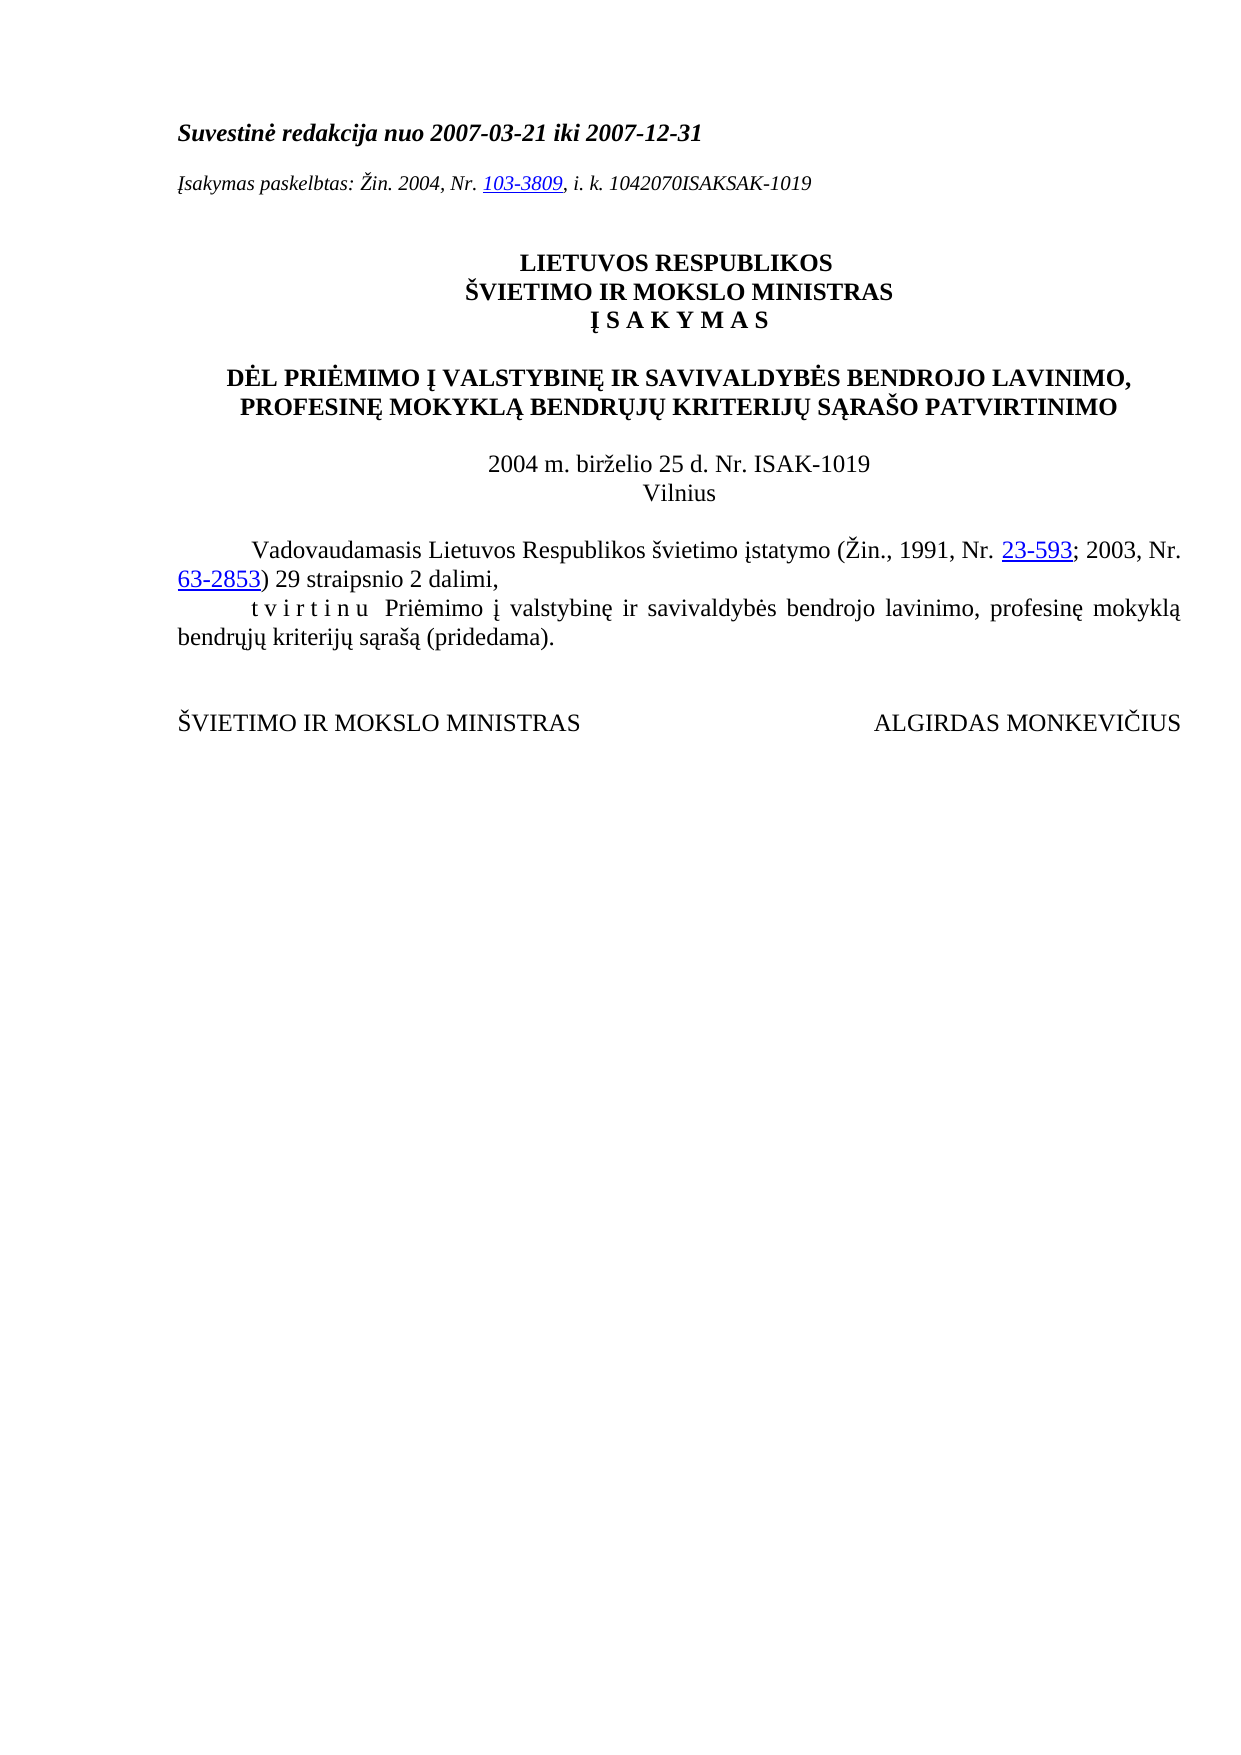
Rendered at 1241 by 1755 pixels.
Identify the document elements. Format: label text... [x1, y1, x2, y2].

text ŠVIETIMO IR MOKSLO MINISTRAS [177, 277, 1181, 305]
text ŠVIETIMO IR MOKSLO MINISTRAS ALGIRDAS MONKEVIČIUS [177, 708, 1181, 737]
text DĖL PRIĖMIMO Į VALSTYBINĘ IR SAVIVALDYBĖS BENDROJO LAVINIMO, PROFESINĘ MOKYKLĄ BENDRŲJŲ KRITERIJŲ SĄRAŠO PATVIRTINIMO [177, 363, 1181, 420]
text tvirtinu Priėmimo į valstybinę ir savivaldybės bendrojo lavinimo, profesinę mokyklą bendrųjų kriterijų sąrašą (pridedama). [177, 593, 1181, 650]
text LIETUVOS RESPUBLIKOS [177, 248, 1181, 277]
text Vadovaudamasis Lietuvos Respublikos švietimo įstatymo (Žin., 1991, Nr. 23-593; 2003, Nr. 63-2853) 29 straipsnio 2 dalimi, [177, 535, 1181, 593]
text Vilnius [177, 478, 1181, 507]
text Įsakymas paskelbtas: Žin. 2004, Nr. 103-3809, i. k. 1042070ISAKSAK-1019 [177, 171, 1181, 195]
text Suvestinė redakcija nuo 2007-03-21 iki 2007-12-31 [177, 118, 1181, 147]
text 2004 m. birželio 25 d. Nr. ISAK-1019 [177, 449, 1181, 478]
text Į S A K Y M A S [177, 305, 1181, 334]
